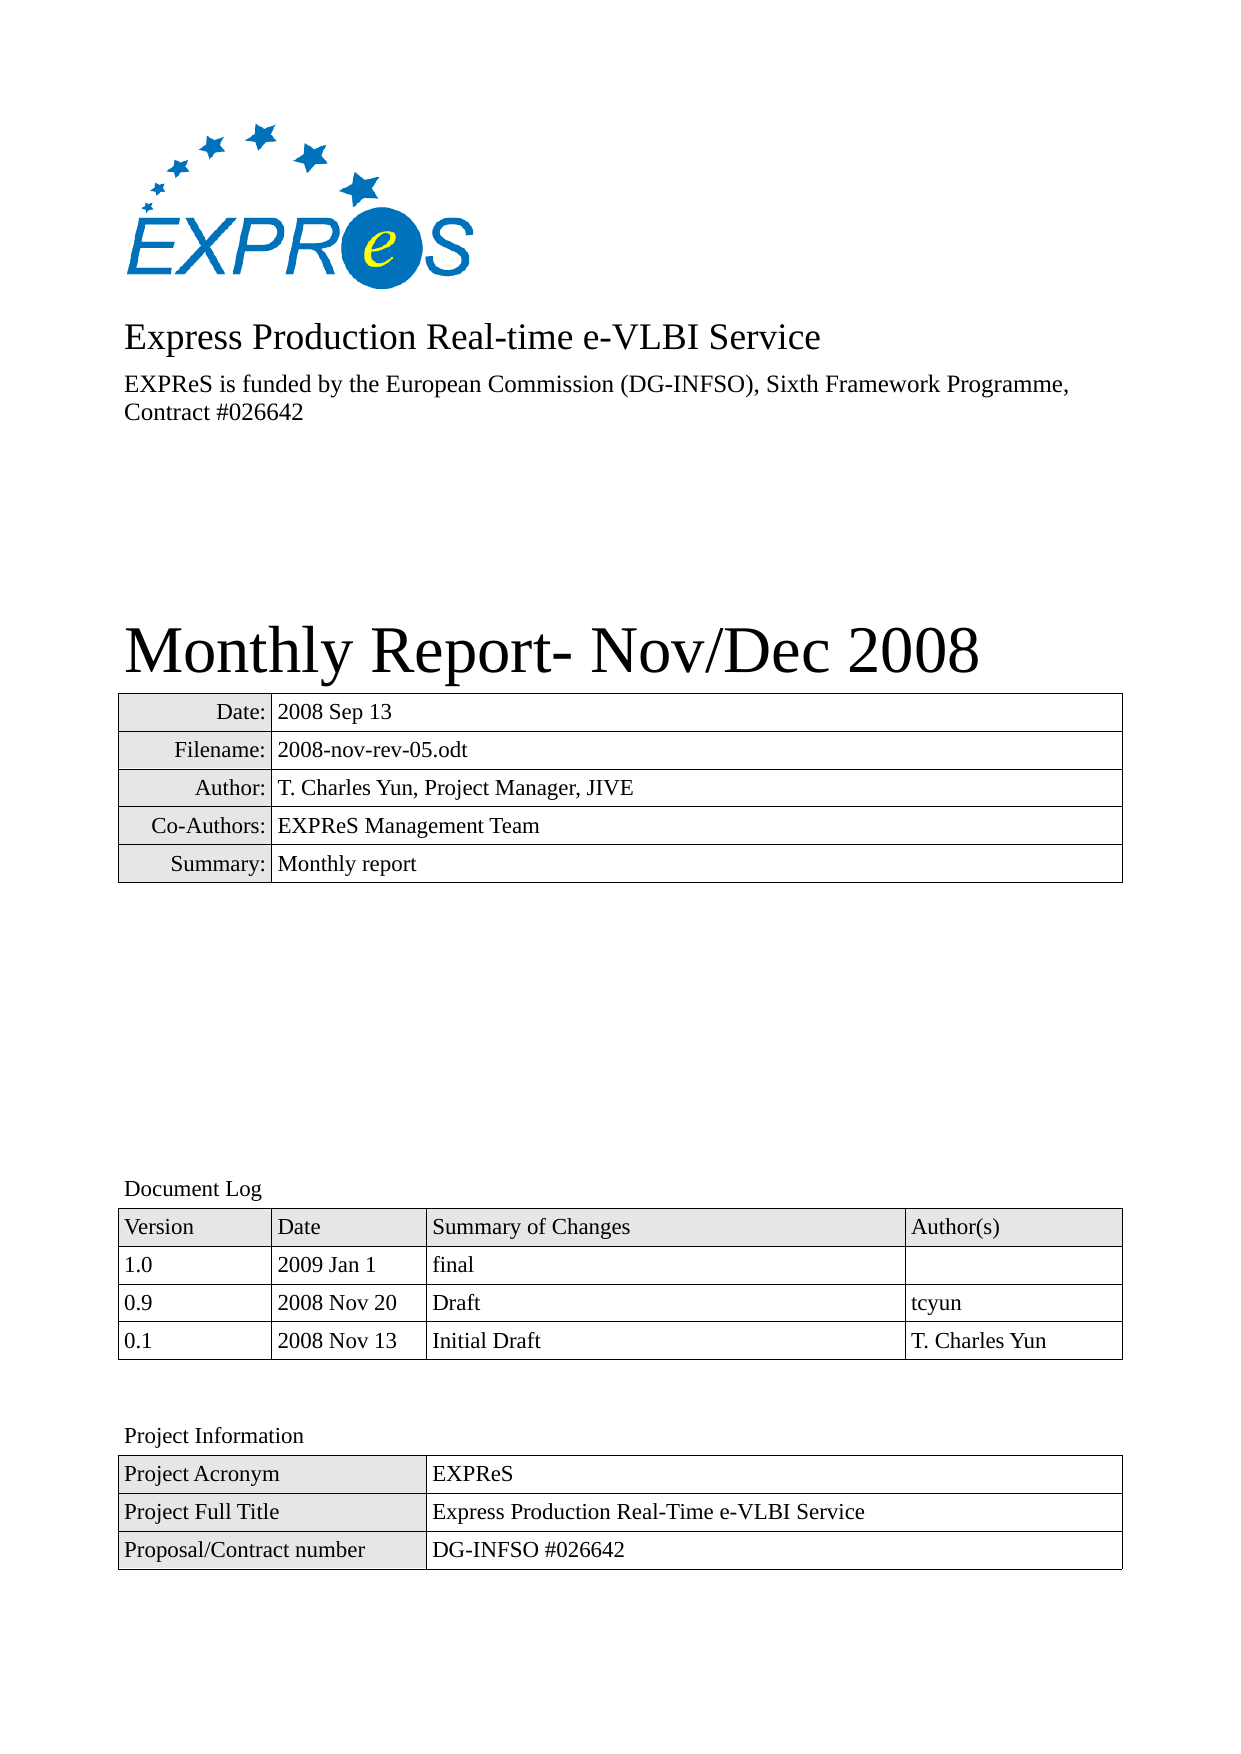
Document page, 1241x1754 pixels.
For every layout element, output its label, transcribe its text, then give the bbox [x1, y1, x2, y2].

table_cell Summary of Changes [427, 1209, 905, 1246]
table_cell Express Production Real-time e-VLBI Service [118, 309, 1122, 363]
table_header [118, 118, 1122, 308]
picture [123, 123, 477, 301]
table_cell Initial Draft [427, 1322, 905, 1359]
table_cell EXPReS [427, 1456, 1122, 1493]
table_cell Project Full Title [119, 1494, 426, 1531]
table_cell Draft [427, 1285, 905, 1321]
table_cell Date [272, 1209, 426, 1246]
table_cell Summary: [119, 845, 271, 882]
table_cell 0.1 [119, 1322, 271, 1359]
table_cell 0.9 [119, 1285, 271, 1321]
table_cell Version [119, 1209, 271, 1246]
table_cell Proposal/Contract number [119, 1532, 426, 1568]
table_cell 2009 Jan 1 [272, 1247, 426, 1283]
table_cell Filename: [119, 732, 271, 768]
table_cell Express Production Real-Time e-VLBI Service [427, 1494, 1122, 1531]
table_cell DG-INFSO #026642 [427, 1532, 1122, 1568]
table_cell T. Charles Yun, Project Manager, JIVE [272, 770, 1122, 806]
table_cell [906, 1247, 1122, 1283]
table_cell final [427, 1247, 905, 1283]
table_cell EXPReS Management Team [272, 807, 1122, 844]
table_cell Co-Authors: [119, 807, 271, 844]
table_cell 1.0 [119, 1247, 271, 1283]
table_cell 2008 Sep 13 [272, 694, 1122, 731]
table_header Project Information [118, 1417, 1122, 1455]
table_cell Author: [119, 770, 271, 806]
table_cell Monthly report [272, 845, 1122, 882]
table_header Document Log [118, 1170, 1122, 1208]
table_cell 2008 Nov 13 [272, 1322, 426, 1359]
table_cell Project Acronym [119, 1456, 426, 1493]
table_cell 2008 Nov 20 [272, 1285, 426, 1321]
table_cell tcyun [906, 1285, 1122, 1321]
table_cell T. Charles Yun [906, 1322, 1122, 1359]
table_header Monthly Report- Nov/Dec 2008 [118, 605, 1122, 693]
table_cell EXPReS is funded by the European Commission (DG-INFSO), Sixth Framework Programme, Contract #026642 [118, 363, 1122, 432]
table_cell Date: [119, 694, 271, 731]
table_cell Author(s) [906, 1209, 1122, 1246]
table_cell 2008-nov-rev-05.odt [272, 732, 1122, 768]
